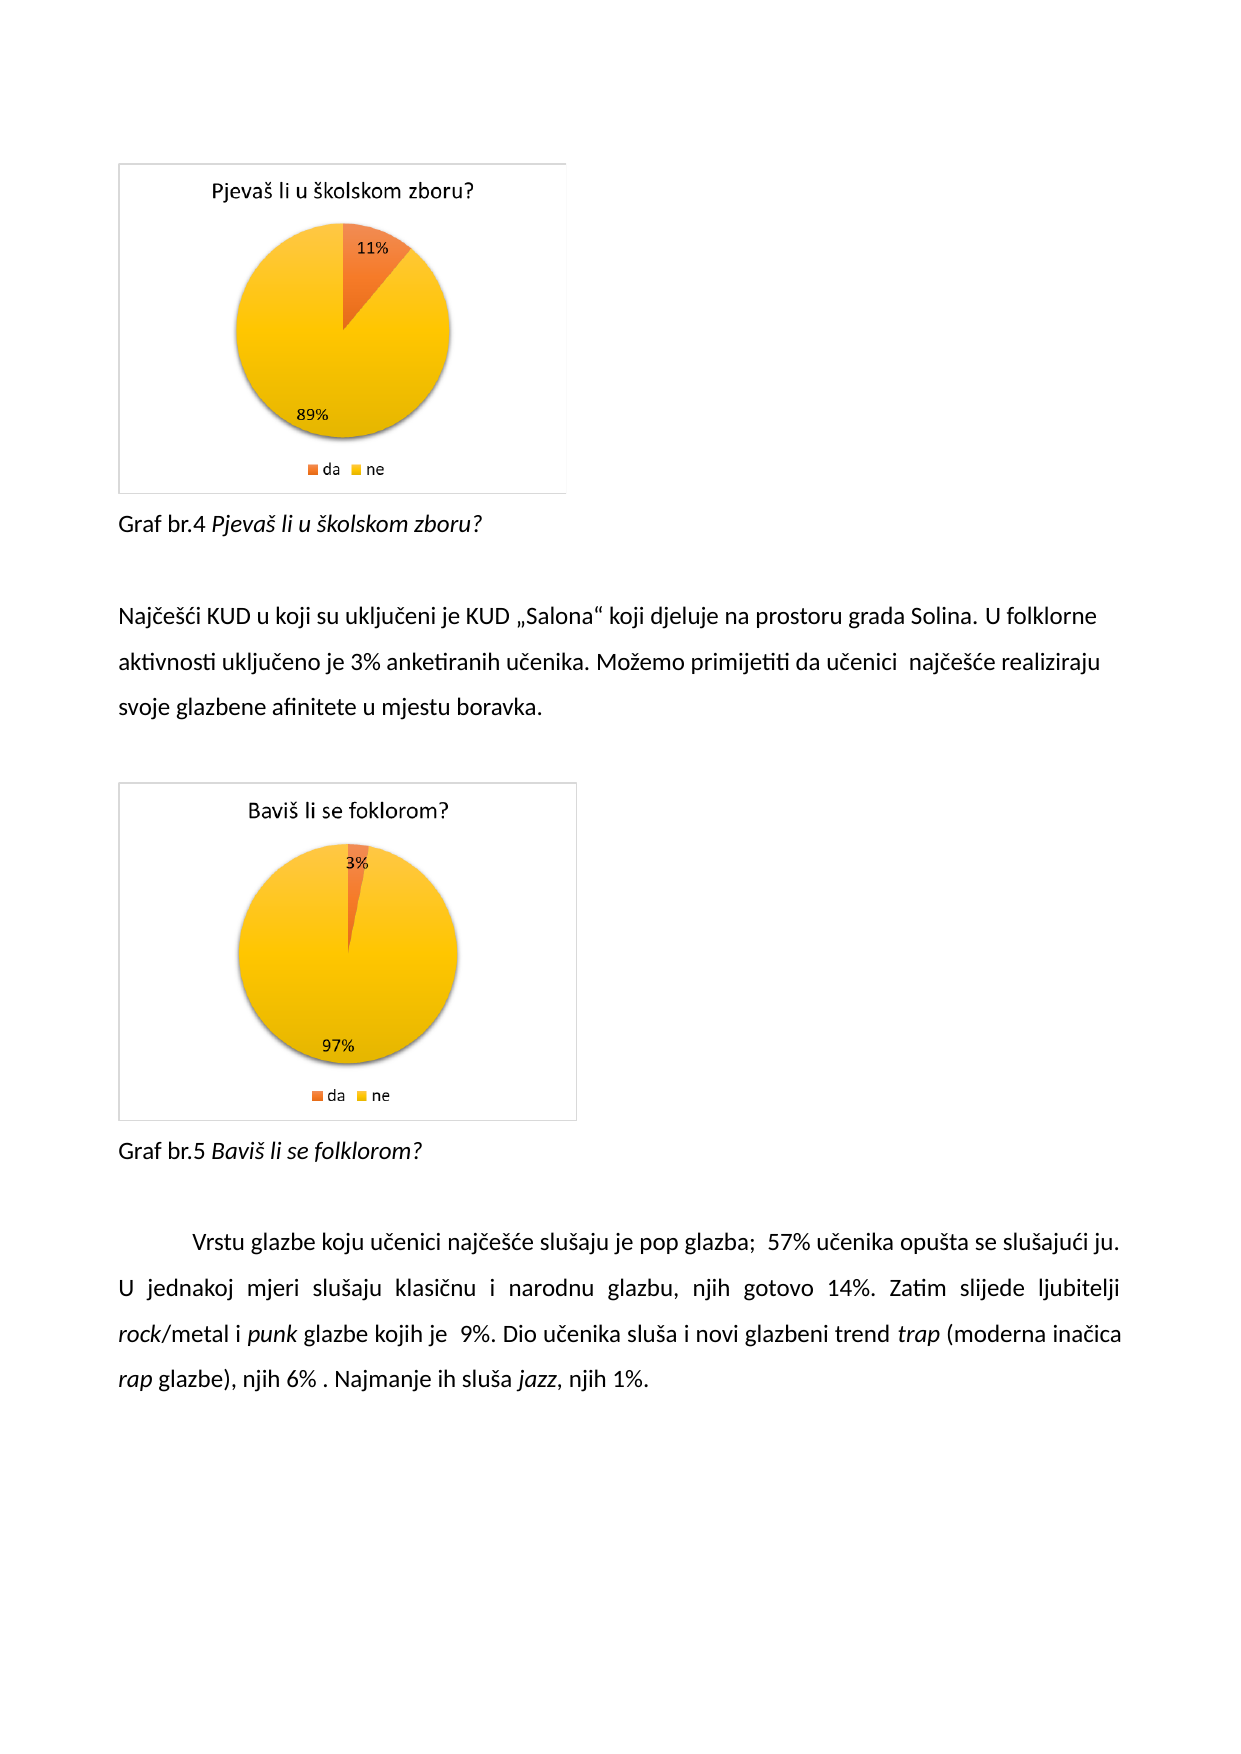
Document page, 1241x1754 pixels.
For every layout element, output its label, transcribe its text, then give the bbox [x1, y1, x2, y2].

text Vrstu glazbe koju učenici najčešće slušaju je pop glazba; 57% učenika opušta se slušajući ju. U jednakoj mjeri slušaju klasičnu i narodnu glazbu, njih gotovo 14%. Zatim slijede ljubitelji rock/metal i punk glazbe kojih je 9%. Dio učenika sluša i novi glazbeni trend trap (moderna inačica rap glazbe), njih 6% . Najmanje ih sluša jazz, njih 1%. [118, 1226, 1122, 1394]
text Najčešći KUD u koji su uključeni je KUD „Salona“ koji djeluje na prostoru grada Solina. U folklorne aktivnosti uključeno je 3% anketiranih učenika. Možemo primijetiti da učenici najčešće realiziraju svoje glazbene afinitete u mjestu boravka. [118, 554, 1122, 722]
text Graf br.5 Baviš li se folklorom? [118, 1135, 1122, 1165]
text Graf br.4 Pjevaš li u školskom zboru? [118, 164, 1122, 539]
